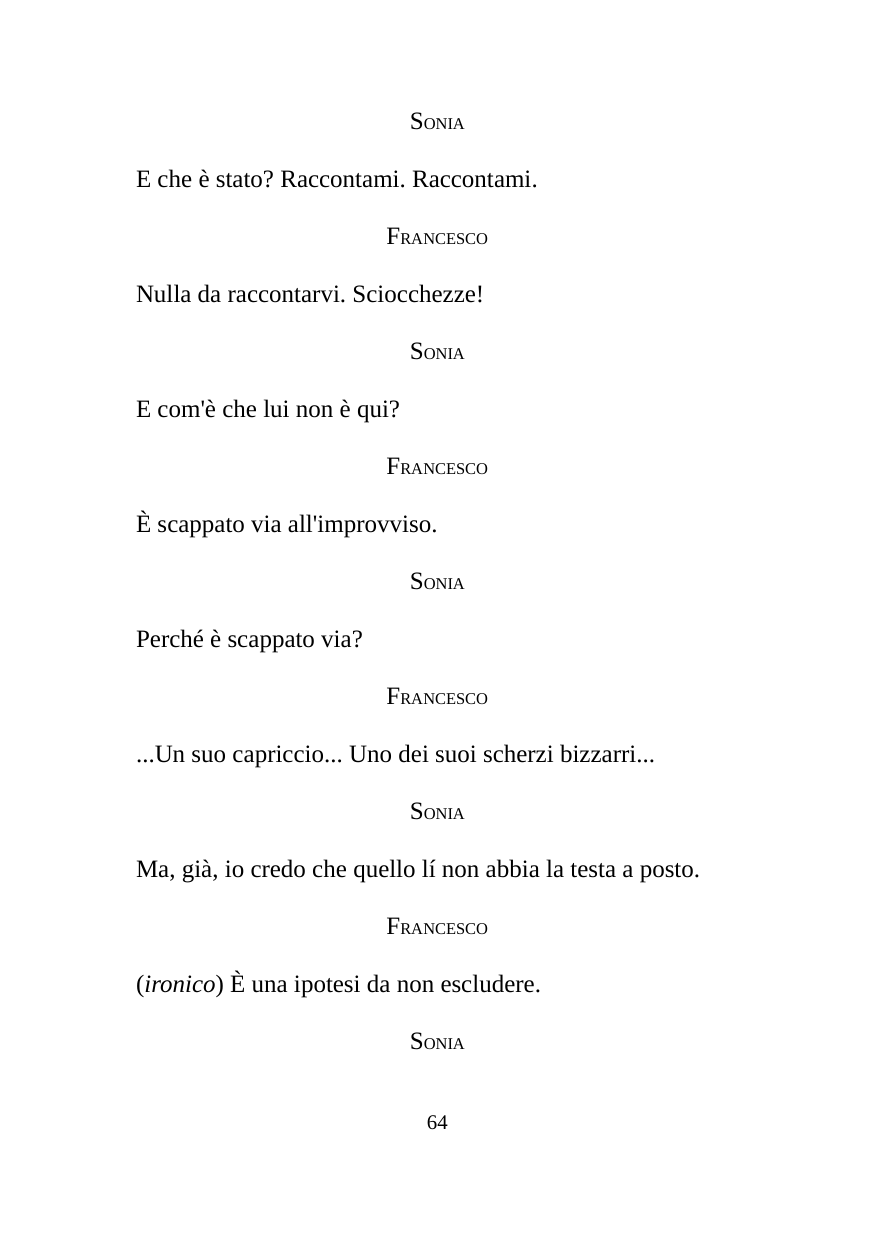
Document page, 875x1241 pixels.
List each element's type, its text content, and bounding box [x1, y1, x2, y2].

text ...Un suo capriccio... Uno dei suoi scherzi bizzarri... [106, 739, 768, 767]
text Perché è scappato via? [106, 624, 768, 652]
text Ma, già, io credo che quello lí non abbia la testa a posto. [106, 854, 768, 882]
text Francesco [106, 681, 768, 710]
text Francesco [106, 221, 768, 250]
text Sonia [106, 106, 768, 135]
text E che è stato? Raccontami. Raccontami. [106, 164, 768, 192]
text Francesco [106, 451, 768, 480]
text Sonia [106, 566, 768, 595]
text E com'è che lui non è qui? [106, 394, 768, 422]
text Sonia [106, 336, 768, 365]
text (ironico) È una ipotesi da non escludere. [106, 969, 768, 997]
text Sonia [106, 1026, 768, 1055]
text Sonia [106, 796, 768, 825]
text È scappato via all'improvviso. [106, 509, 768, 537]
text Francesco [106, 911, 768, 940]
text Nulla da raccontarvi. Sciocchezze! [106, 279, 768, 307]
